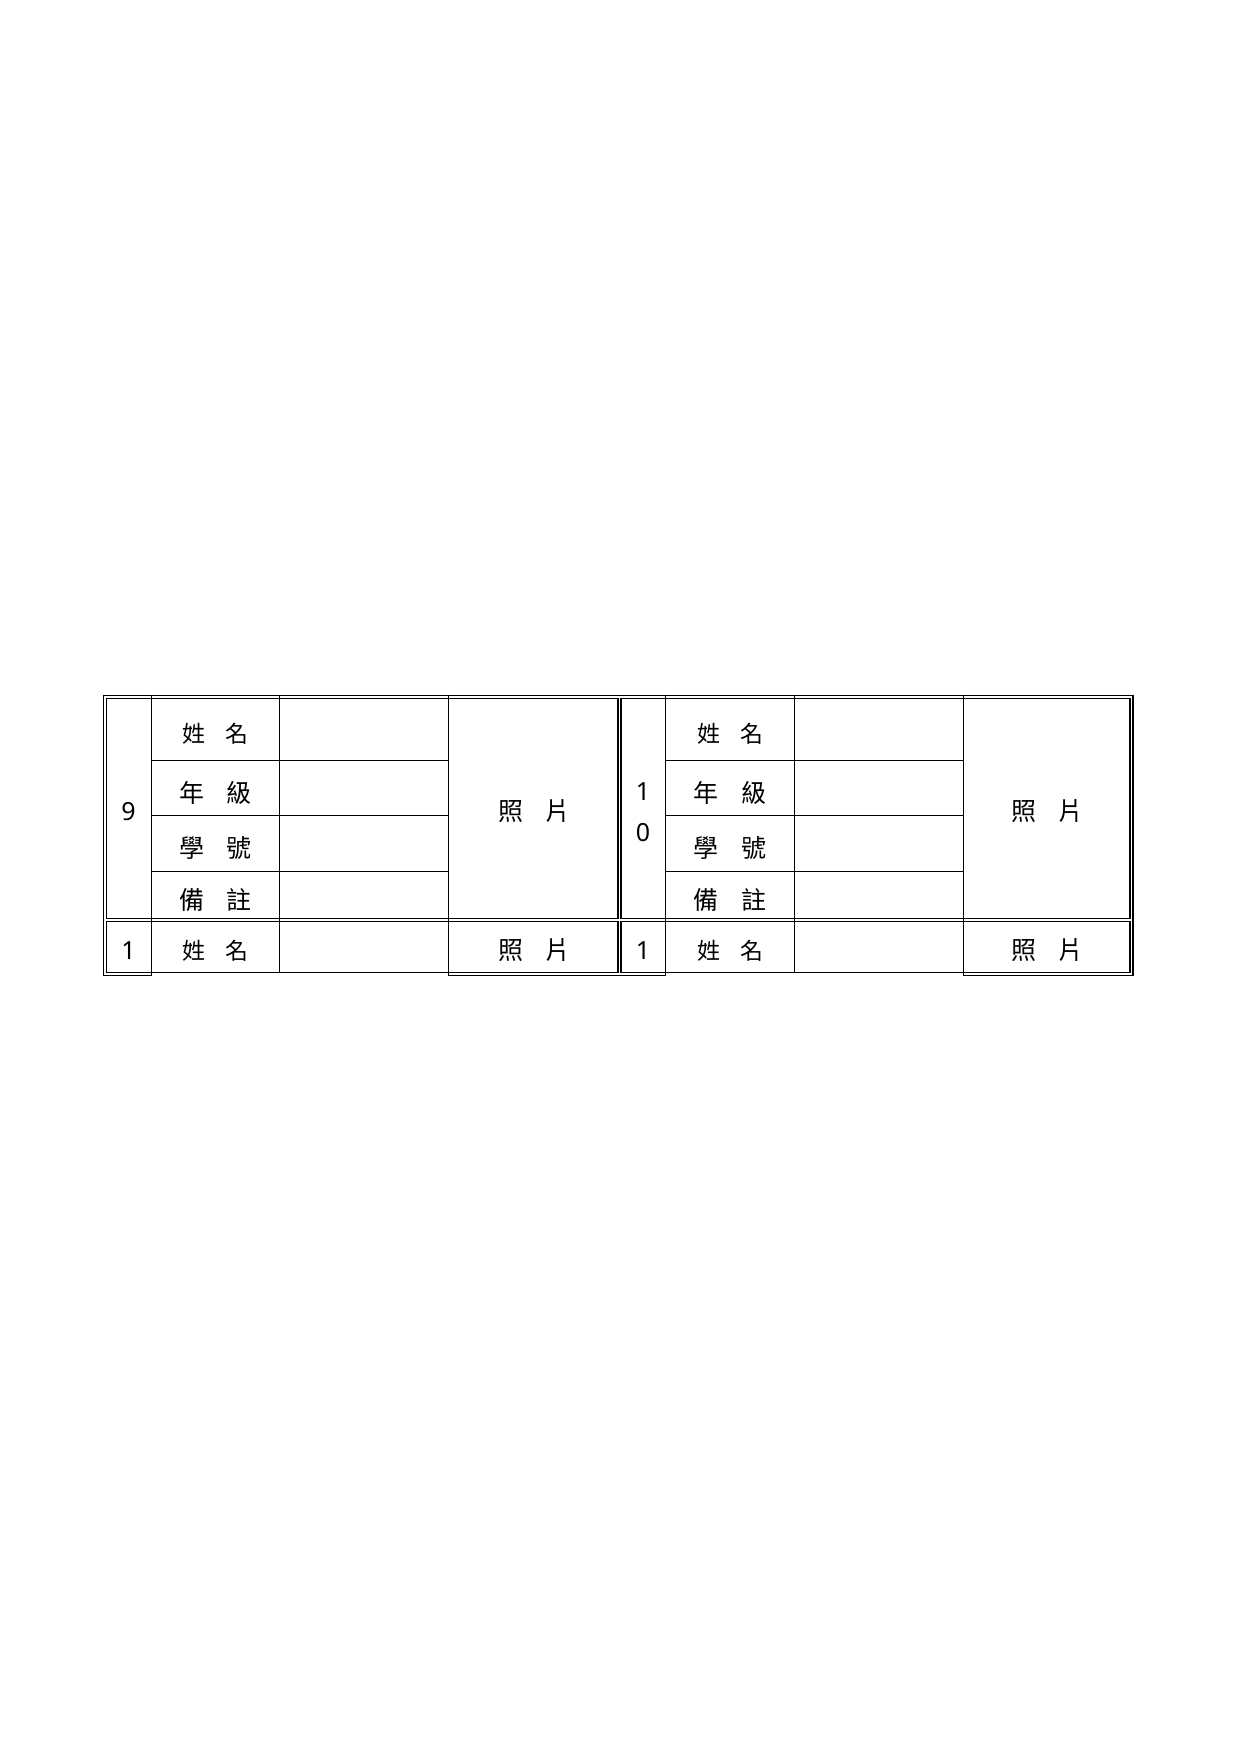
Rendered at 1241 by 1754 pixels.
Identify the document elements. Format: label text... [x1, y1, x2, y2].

table_cell 姓 名 [666, 922, 794, 972]
table_cell 1 [107, 922, 151, 972]
table_cell 年 級 [666, 761, 794, 815]
table_cell [280, 922, 448, 972]
table_cell 1 [622, 922, 665, 972]
table_cell 學 號 [666, 816, 794, 871]
table_cell 照 片 [964, 922, 1129, 972]
table_cell 9 [107, 699, 151, 918]
table_cell 10 [622, 699, 665, 918]
table_cell 備 註 [666, 872, 794, 918]
table_cell 照 片 [449, 699, 617, 918]
table_cell [280, 816, 448, 871]
table_cell [280, 761, 448, 815]
table_cell [795, 816, 963, 871]
table_cell [795, 699, 963, 760]
table_cell [280, 872, 448, 918]
table_cell [795, 761, 963, 815]
table_cell 姓 名 [152, 922, 279, 972]
table_cell 備 註 [152, 872, 279, 918]
table_cell 姓 名 [152, 699, 279, 760]
table_cell 照 片 [964, 699, 1129, 918]
table_cell 照 片 [449, 922, 617, 972]
table_cell 年 級 [152, 761, 279, 815]
table_cell [795, 922, 963, 972]
table_cell [795, 872, 963, 918]
table_cell 學 號 [152, 816, 279, 871]
table_cell [280, 699, 448, 760]
table_cell 姓 名 [666, 699, 794, 760]
